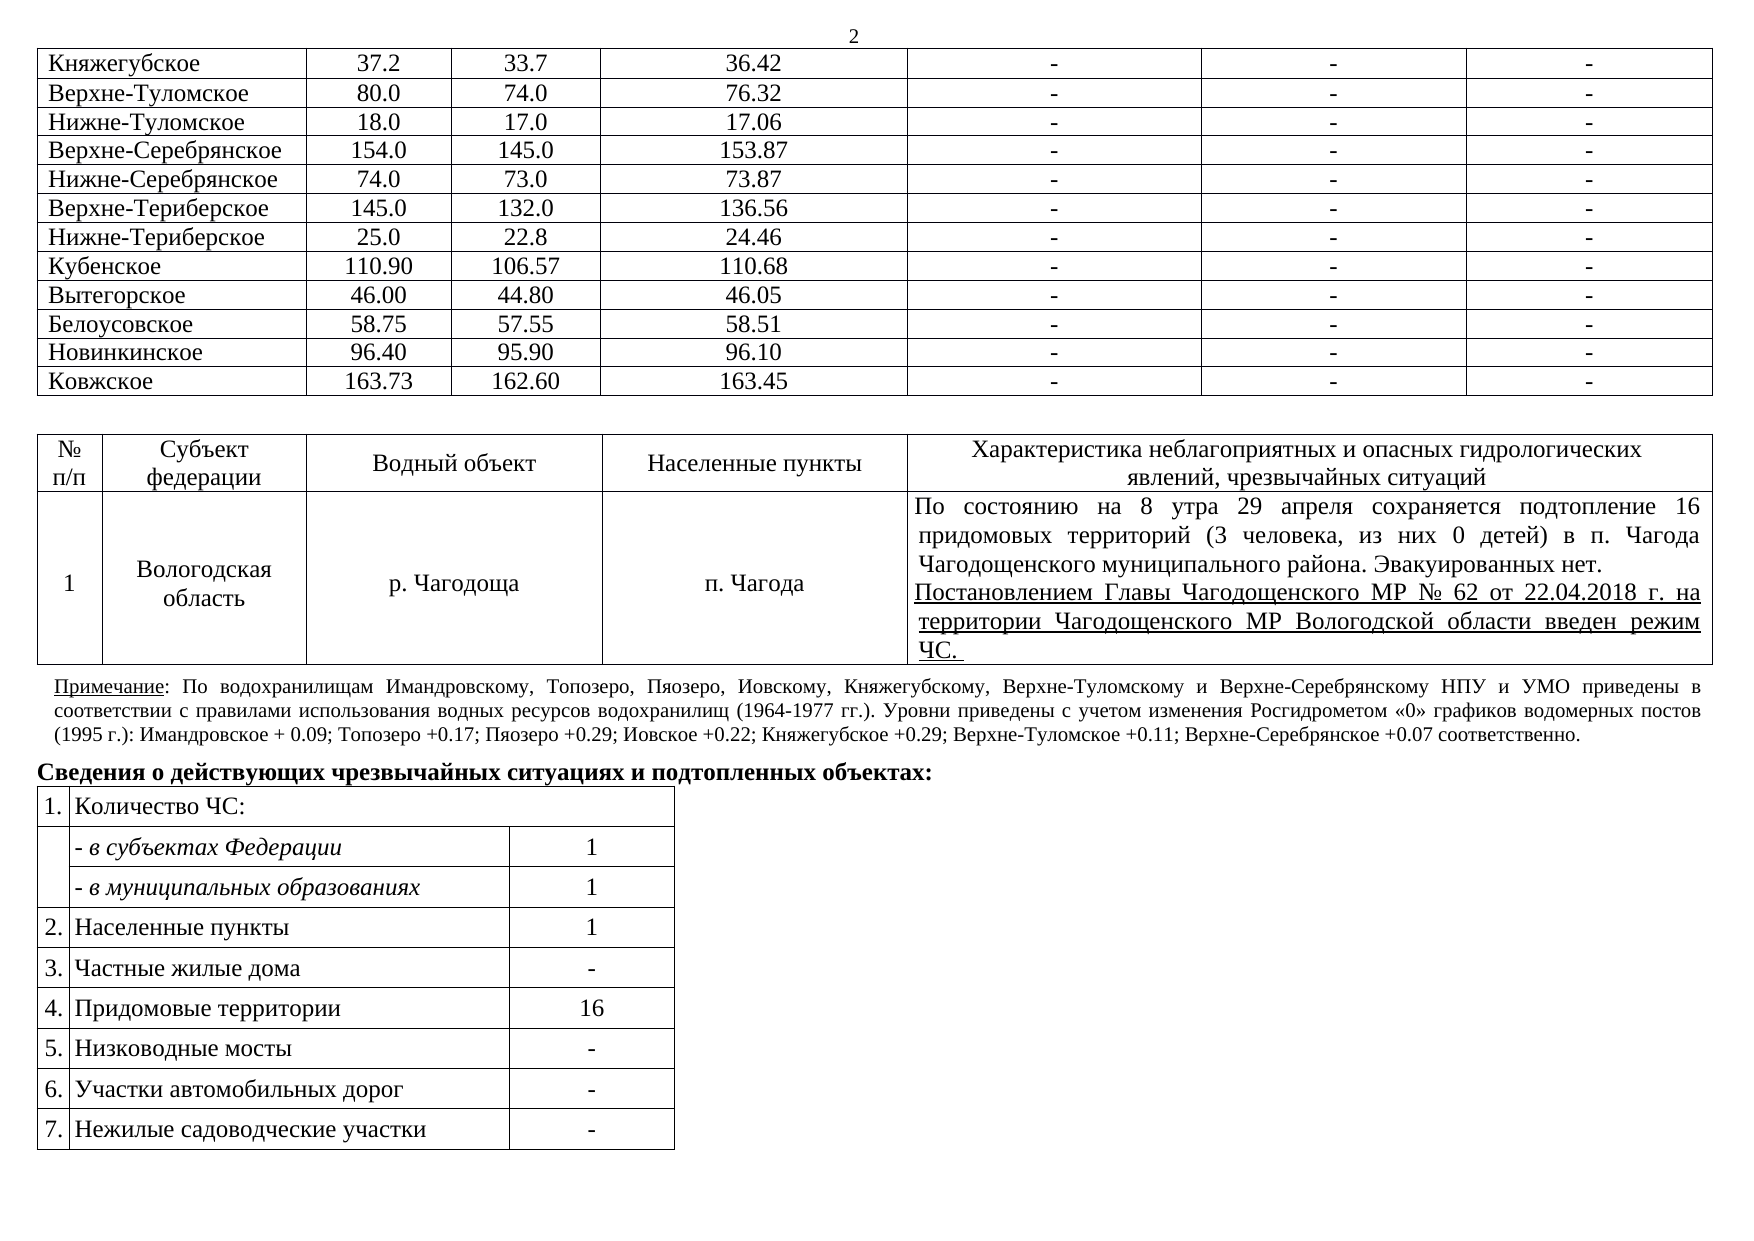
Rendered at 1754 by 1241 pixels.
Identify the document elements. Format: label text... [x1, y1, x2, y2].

table_cell 18.0 [307, 108, 451, 135]
table_cell - [1202, 367, 1466, 395]
table_cell 154.0 [307, 136, 451, 164]
table_cell - [1202, 136, 1466, 164]
table_cell Верхне-Териберское [38, 194, 306, 222]
table_cell 6. [38, 1069, 69, 1108]
table_cell 58.51 [601, 310, 907, 337]
table_cell Вытегорское [38, 281, 306, 308]
table_cell 163.45 [601, 367, 907, 395]
table_cell - [908, 136, 1201, 164]
table_cell 1 [38, 492, 102, 664]
table_cell - [510, 1029, 674, 1068]
table_cell - [908, 281, 1201, 308]
table_cell 163.73 [307, 367, 451, 395]
table_cell 33.7 [452, 49, 600, 78]
table_cell 73.87 [601, 165, 907, 193]
table_cell Белоусовское [38, 310, 306, 337]
table_cell Новинкинское [38, 339, 306, 366]
table_cell - [1467, 194, 1712, 222]
table_cell 25.0 [307, 223, 451, 251]
table_cell 17.06 [601, 108, 907, 135]
table_cell - [1202, 310, 1466, 337]
table_cell 5. [38, 1029, 69, 1068]
table_cell Низководные мосты [70, 1029, 509, 1068]
table_cell - [908, 223, 1201, 251]
table_cell 37.2 [307, 49, 451, 78]
table_cell 162.60 [452, 367, 600, 395]
table_cell - [1467, 281, 1712, 308]
table_cell 74.0 [307, 165, 451, 193]
table_cell 76.32 [601, 79, 907, 107]
table_cell - [510, 1109, 674, 1148]
table_cell 145.0 [452, 136, 600, 164]
table_cell Вологодская область [103, 492, 306, 664]
table_cell - [1467, 49, 1712, 78]
table_cell По состоянию на 8 утра 29 апреля сохраняется подтопление 16 придомовых территорий (3 человека, из них 0 детей) в п. Чагода Чагодощенского муниципального района. Эвакуированных нет. Постановлением Главы Чагодощенского МР № 62 от 22.04.2018 г. на территории Чагодощенского МР Вологодской области введен режим ЧС. [908, 492, 1712, 664]
table_cell - [1202, 281, 1466, 308]
table_cell - [1202, 194, 1466, 222]
table_cell Княжегубское [38, 49, 306, 78]
table_cell 145.0 [307, 194, 451, 222]
table_cell - в муниципальных образованиях [70, 867, 509, 907]
table_cell Нижне-Серебрянское [38, 165, 306, 193]
table_cell 1 [510, 827, 674, 866]
table_header № п/п [38, 435, 102, 491]
table_cell - [1467, 367, 1712, 395]
table_cell 74.0 [452, 79, 600, 107]
table_cell - [1202, 252, 1466, 280]
table_header Населенные пункты [603, 435, 907, 491]
table_cell 136.56 [601, 194, 907, 222]
text Примечание: По водохранилищам Имандровскому, Топозеро, Пяозеро, Иовскому, Княжегубскому, Верхне-Туломскому и Верхне-Серебрянскому НПУ и УМО приведены в соответствии с правилами использования водных ресурсов водохранилищ (1964-1977 гг.). Уровни приведены с учетом изменения Росгидрометом «0» графиков водомерных постов (1995 г.): Имандровское + 0.09; Топозеро +0.17; Пяозеро +0.29; Иовское +0.22; Княжегубское +0.29; Верхне-Туломское +0.11; Верхне-Серебрянское +0.07 соответственно. [54, 674, 1703, 746]
table_cell - [908, 367, 1201, 395]
table_cell 80.0 [307, 79, 451, 107]
table_cell 7. [38, 1109, 69, 1148]
table_cell - [1467, 165, 1712, 193]
table_cell 22.8 [452, 223, 600, 251]
table_cell Верхне-Серебрянское [38, 136, 306, 164]
table_cell - [908, 165, 1201, 193]
table_cell - [1202, 49, 1466, 78]
table_cell п. Чагода [603, 492, 907, 664]
table_cell - [1467, 339, 1712, 366]
table_cell 2. [38, 908, 69, 947]
table_cell Придомовые территории [70, 988, 509, 1027]
table_cell 96.40 [307, 339, 451, 366]
table_cell Нижне-Туломское [38, 108, 306, 135]
table_header Характеристика неблагоприятных и опасных гидрологических явлений, чрезвычайных ситуаций [908, 435, 1712, 491]
table_cell Частные жилые дома [70, 948, 509, 987]
table_cell 106.57 [452, 252, 600, 280]
table_cell - [1467, 310, 1712, 337]
table_cell - [1202, 223, 1466, 251]
table_header Количество ЧС: [70, 787, 674, 826]
table_cell - [908, 49, 1201, 78]
table_cell 1 [510, 867, 674, 907]
table_cell Ковжское [38, 367, 306, 395]
table_cell Нежилые садоводческие участки [70, 1109, 509, 1148]
table_cell 153.87 [601, 136, 907, 164]
table_cell - [908, 108, 1201, 135]
table_cell - [908, 310, 1201, 337]
table_cell 57.55 [452, 310, 600, 337]
table_cell 73.0 [452, 165, 600, 193]
table_cell 24.46 [601, 223, 907, 251]
table_cell - [1467, 108, 1712, 135]
table_cell 3. [38, 948, 69, 987]
table_cell Кубенское [38, 252, 306, 280]
table_cell 110.90 [307, 252, 451, 280]
table_cell 16 [510, 988, 674, 1027]
table_cell 44.80 [452, 281, 600, 308]
table_cell 58.75 [307, 310, 451, 337]
table_cell 46.00 [307, 281, 451, 308]
table_cell 95.90 [452, 339, 600, 366]
table_header 1. [38, 787, 69, 826]
table_cell - [1202, 108, 1466, 135]
table_cell [38, 827, 69, 907]
table_cell - [510, 1069, 674, 1108]
table_header Субъект федерации [103, 435, 306, 491]
table_cell - [908, 339, 1201, 366]
table_cell Участки автомобильных дорог [70, 1069, 509, 1108]
table_cell Населенные пункты [70, 908, 509, 947]
table_cell - [1467, 136, 1712, 164]
table_cell 110.68 [601, 252, 907, 280]
table_cell - [1202, 339, 1466, 366]
table_cell 132.0 [452, 194, 600, 222]
table_cell 96.10 [601, 339, 907, 366]
table_cell Верхне-Туломское [38, 79, 306, 107]
table_cell - [1467, 252, 1712, 280]
table_cell - [1467, 223, 1712, 251]
table_cell 4. [38, 988, 69, 1027]
table_cell р. Чагодоща [307, 492, 602, 664]
text Сведения о действующих чрезвычайных ситуациях и подтопленных объектах: [37, 757, 1713, 786]
table_cell - [1202, 165, 1466, 193]
table_cell - [908, 252, 1201, 280]
table_cell 17.0 [452, 108, 600, 135]
table_cell Нижне-Териберское [38, 223, 306, 251]
table_cell - в субъектах Федерации [70, 827, 509, 866]
table_cell - [908, 79, 1201, 107]
table_cell - [510, 948, 674, 987]
table_cell 36.42 [601, 49, 907, 78]
table_cell - [1467, 79, 1712, 107]
table_cell 1 [510, 908, 674, 947]
table_cell 46.05 [601, 281, 907, 308]
table_cell - [1202, 79, 1466, 107]
table_header Водный объект [307, 435, 602, 491]
table_cell - [908, 194, 1201, 222]
